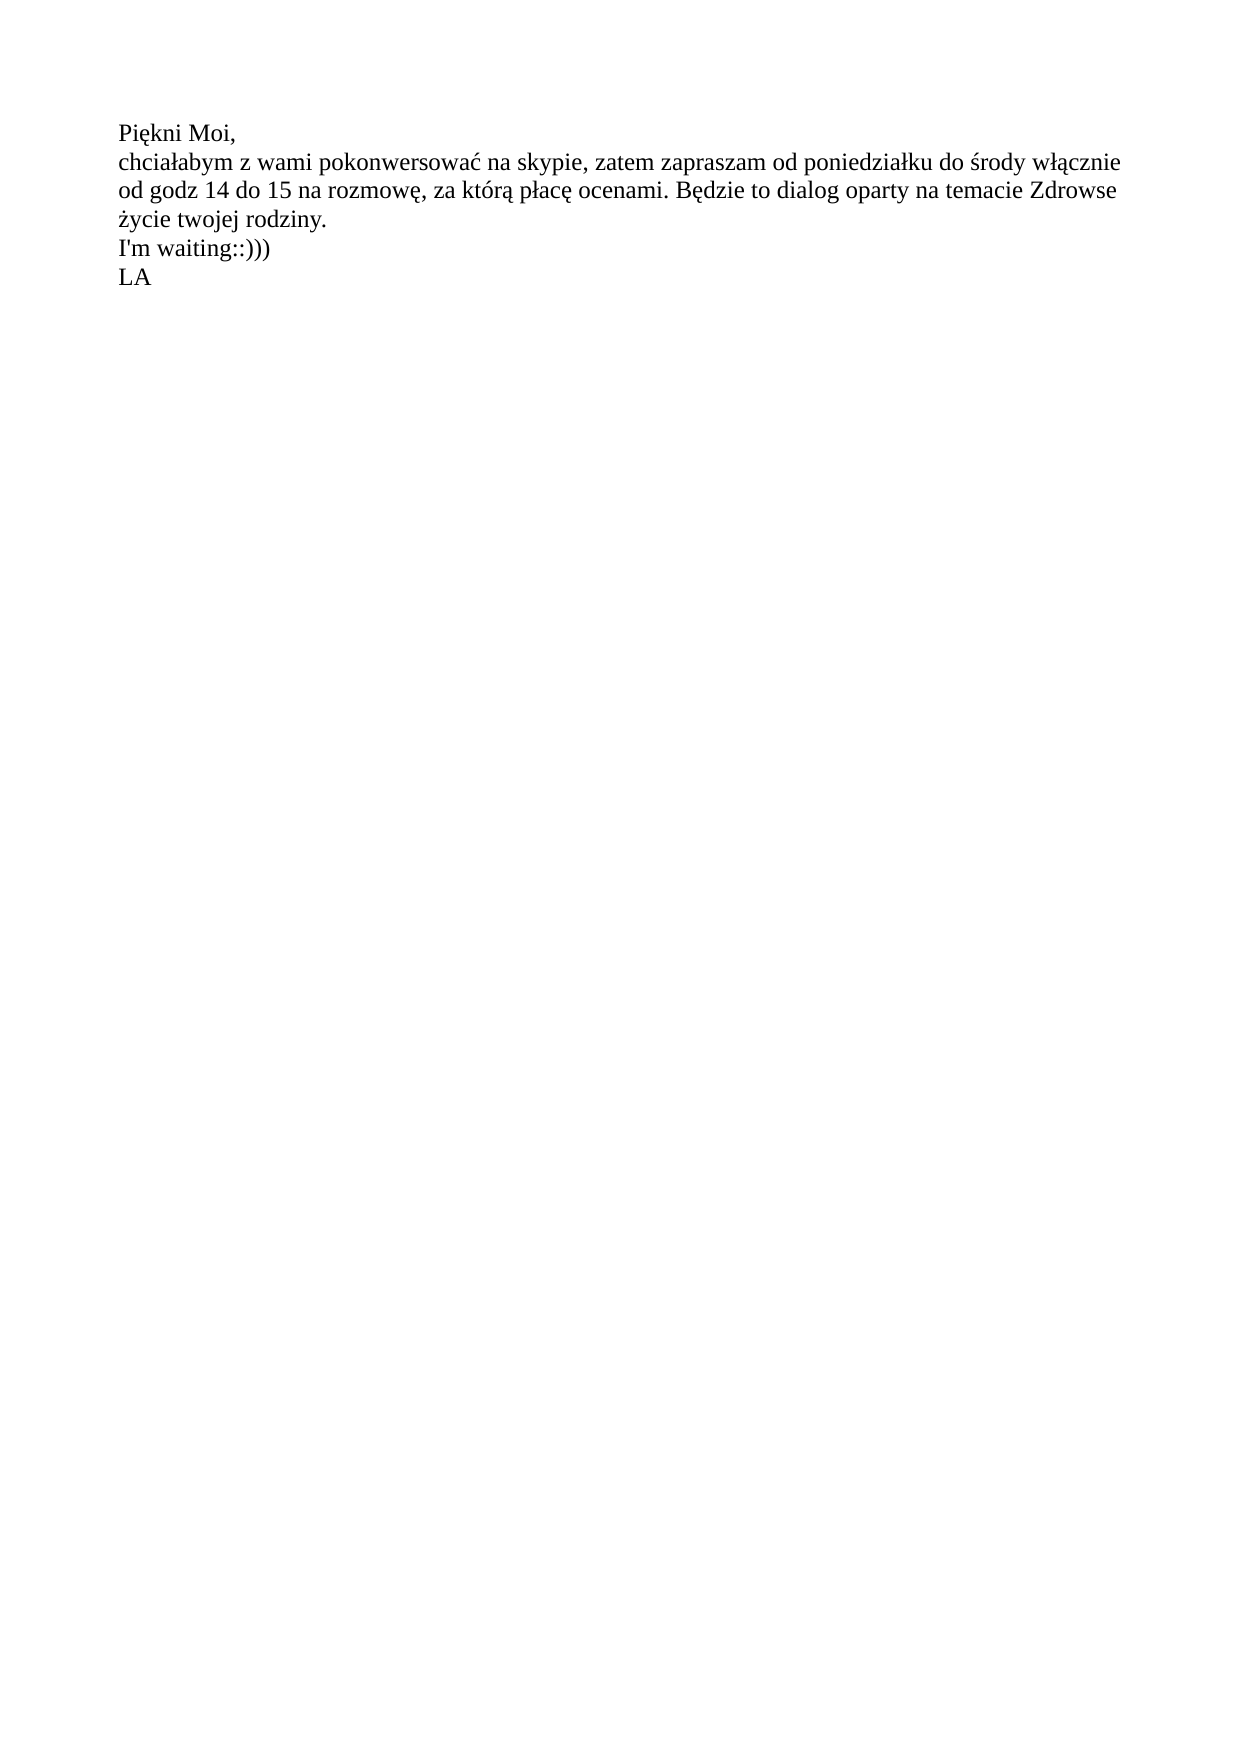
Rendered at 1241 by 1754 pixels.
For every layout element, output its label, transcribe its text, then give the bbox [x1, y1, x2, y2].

text Piękni Moi, [118, 118, 1122, 147]
text LA [118, 262, 1122, 291]
text chciałabym z wami pokonwersować na skypie, zatem zapraszam od poniedziałku do środy włącznie od godz 14 do 15 na rozmowę, za którą płacę ocenami. Będzie to dialog oparty na temacie Zdrowse życie twojej rodziny. [118, 147, 1122, 233]
text I'm waiting::))) [118, 233, 1122, 262]
